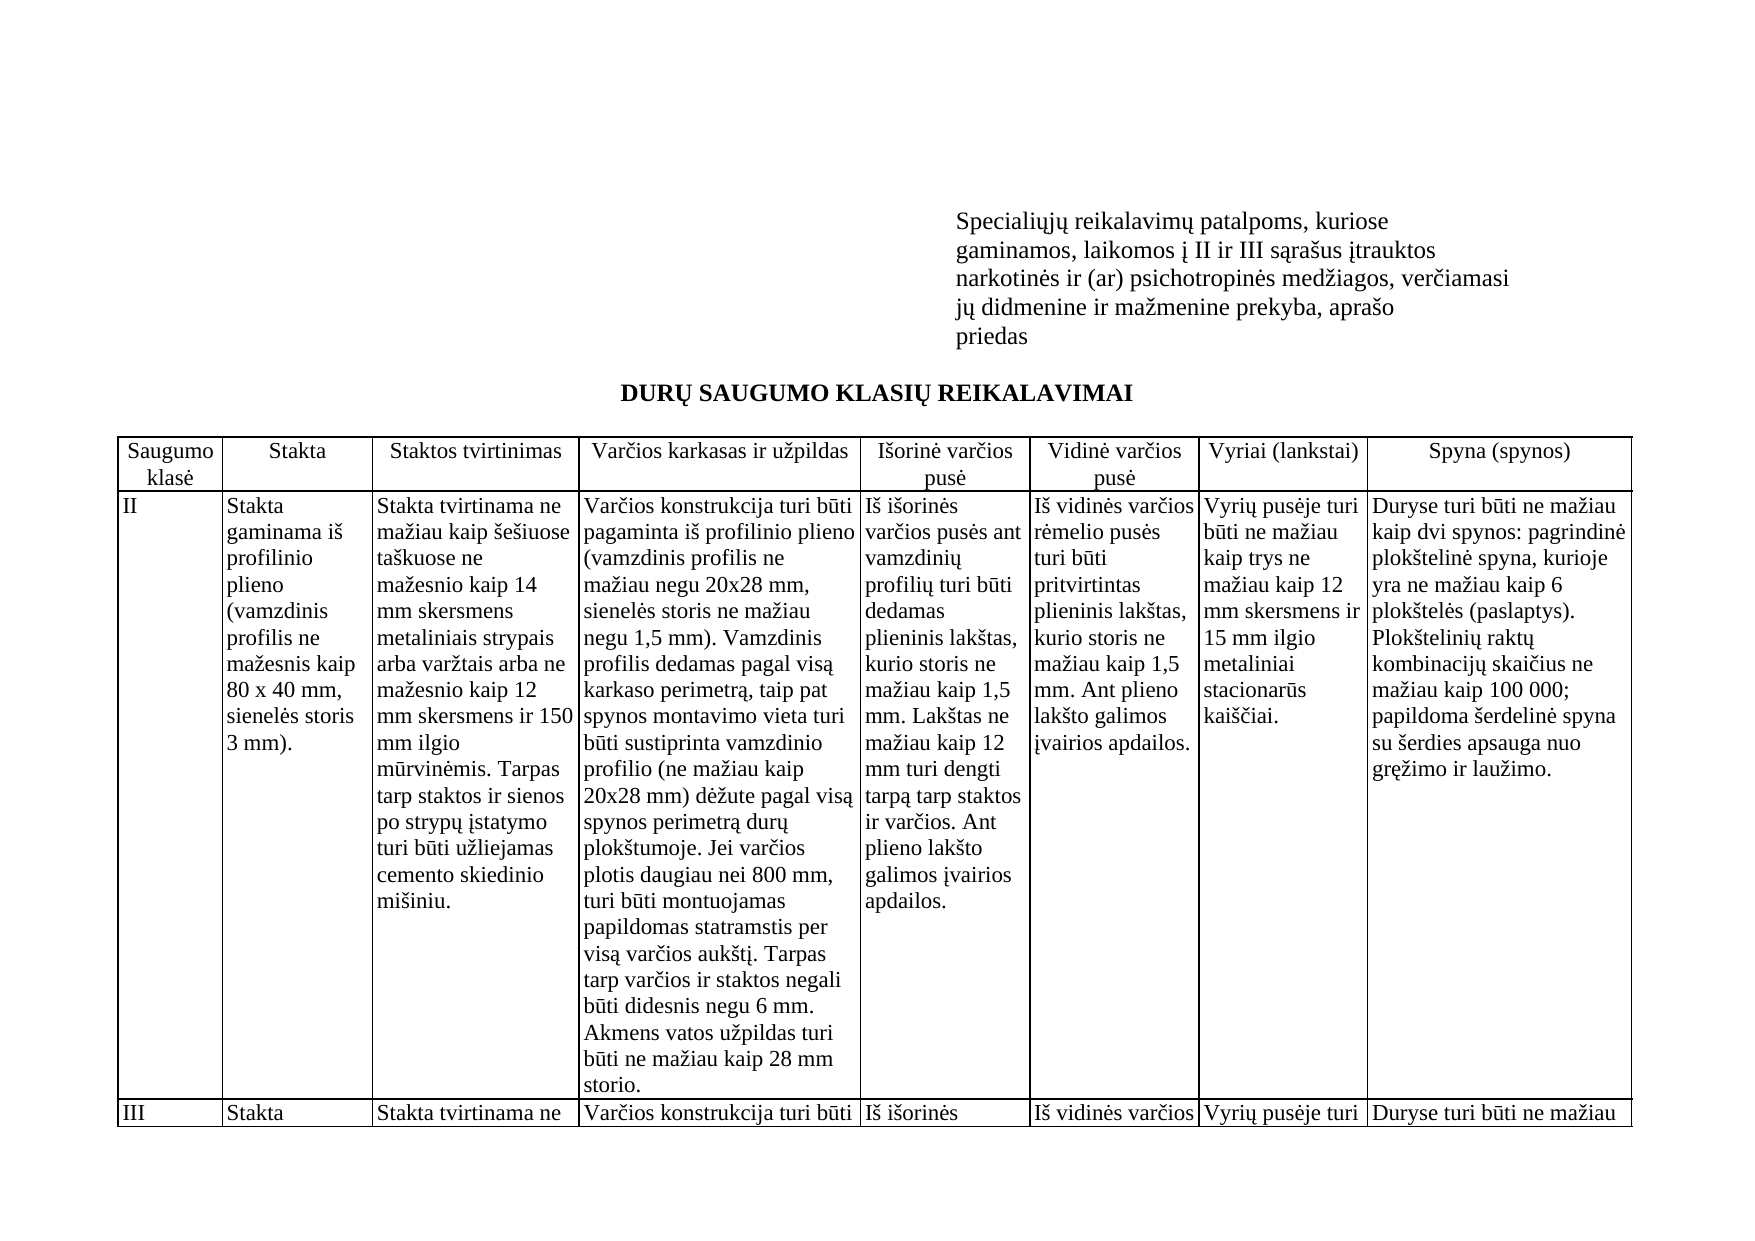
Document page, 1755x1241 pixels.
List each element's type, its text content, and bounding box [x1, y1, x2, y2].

text priedas [118, 321, 1636, 350]
table_cell Vyrių pusėje turi būti ne mažiau kaip trys ne mažiau kaip 12 mm skersmens ir 15 mm ilgio metaliniai stacionarūs kaiščiai. [1200, 492, 1367, 1098]
text Specialiųjų reikalavimų patalpoms, kuriose [118, 206, 1636, 235]
table_cell Iš išorinės [861, 1100, 1029, 1126]
table_cell Vyrių pusėje turi [1200, 1100, 1367, 1126]
table_header Varčios karkasas ir užpildas [580, 438, 860, 490]
table_cell Stakta tvirtinama ne mažiau kaip šešiuose taškuose ne mažesnio kaip 14 mm skersmens metaliniais strypais arba varžtais arba ne mažesnio kaip 12 mm skersmens ir 150 mm ilgio mūrvinėmis. Tarpas tarp staktos ir sienos po strypų įstatymo turi būti užliejamas cemento skiedinio mišiniu. [373, 492, 578, 1098]
table_cell Duryse turi būti ne mažiau kaip dvi spynos: pagrindinė plokštelinė spyna, kurioje yra ne mažiau kaip 6 plokštelės (paslaptys). Plokštelinių raktų kombinacijų skaičius ne mažiau kaip 100 000; papildoma šerdelinė spyna su šerdies apsauga nuo gręžimo ir laužimo. [1368, 492, 1631, 1098]
table_cell Stakta [223, 1100, 372, 1126]
table_cell Varčios konstrukcija turi būti pagaminta iš profilinio plieno (vamzdinis profilis ne mažiau negu 20x28 mm, sienelės storis ne mažiau negu 1,5 mm). Vamzdinis profilis dedamas pagal visą karkaso perimetrą, taip pat spynos montavimo vieta turi būti sustiprinta vamzdinio profilio (ne mažiau kaip 20x28 mm) dėžute pagal visą spynos perimetrą durų plokštumoje. Jei varčios plotis daugiau nei 800 mm, turi būti montuojamas papildomas statramstis per visą varčios aukštį. Tarpas tarp varčios ir staktos negali būti didesnis negu 6 mm. Akmens vatos užpildas turi būti ne mažiau kaip 28 mm storio. [580, 492, 860, 1098]
text narkotinės ir (ar) psichotropinės medžiagos, verčiamasi [118, 263, 1636, 292]
table_cell II [119, 492, 222, 1098]
table_cell Stakta tvirtinama ne [373, 1100, 578, 1126]
text gaminamos, laikomos į II ir III sąrašus įtrauktos [118, 235, 1636, 263]
table_header Vyriai (lankstai) [1200, 438, 1367, 490]
table_header Išorinė varčios pusė [861, 438, 1029, 490]
table_cell Stakta gaminama iš profilinio plieno (vamzdinis profilis ne mažesnis kaip 80 x 40 mm, sienelės storis 3 mm). [223, 492, 372, 1098]
table_cell Iš išorinės varčios pusės ant vamzdinių profilių turi būti dedamas plieninis lakštas, kurio storis ne mažiau kaip 1,5 mm. Lakštas ne mažiau kaip 12 mm turi dengti tarpą tarp staktos ir varčios. Ant plieno lakšto galimos įvairios apdailos. [861, 492, 1029, 1098]
table_cell Iš vidinės varčios [1031, 1100, 1198, 1126]
table_header Saugumo klasė [119, 438, 222, 490]
table_header Spyna (spynos) [1368, 438, 1631, 490]
table_cell III [119, 1100, 222, 1126]
table_cell Varčios konstrukcija turi būti [580, 1100, 860, 1126]
table_cell Iš vidinės varčios rėmelio pusės turi būti pritvirtintas plieninis lakštas, kurio storis ne mažiau kaip 1,5 mm. Ant plieno lakšto galimos įvairios apdailos. [1031, 492, 1198, 1098]
text DURŲ SAUGUMO KLASIŲ REIKALAVIMAI [118, 378, 1636, 407]
table_cell Duryse turi būti ne mažiau [1368, 1100, 1631, 1126]
table_header Vidinė varčios pusė [1031, 438, 1198, 490]
text jų didmenine ir mažmenine prekyba, aprašo [118, 292, 1636, 321]
table_header Staktos tvirtinimas [373, 438, 578, 490]
table_header Stakta [223, 438, 372, 490]
